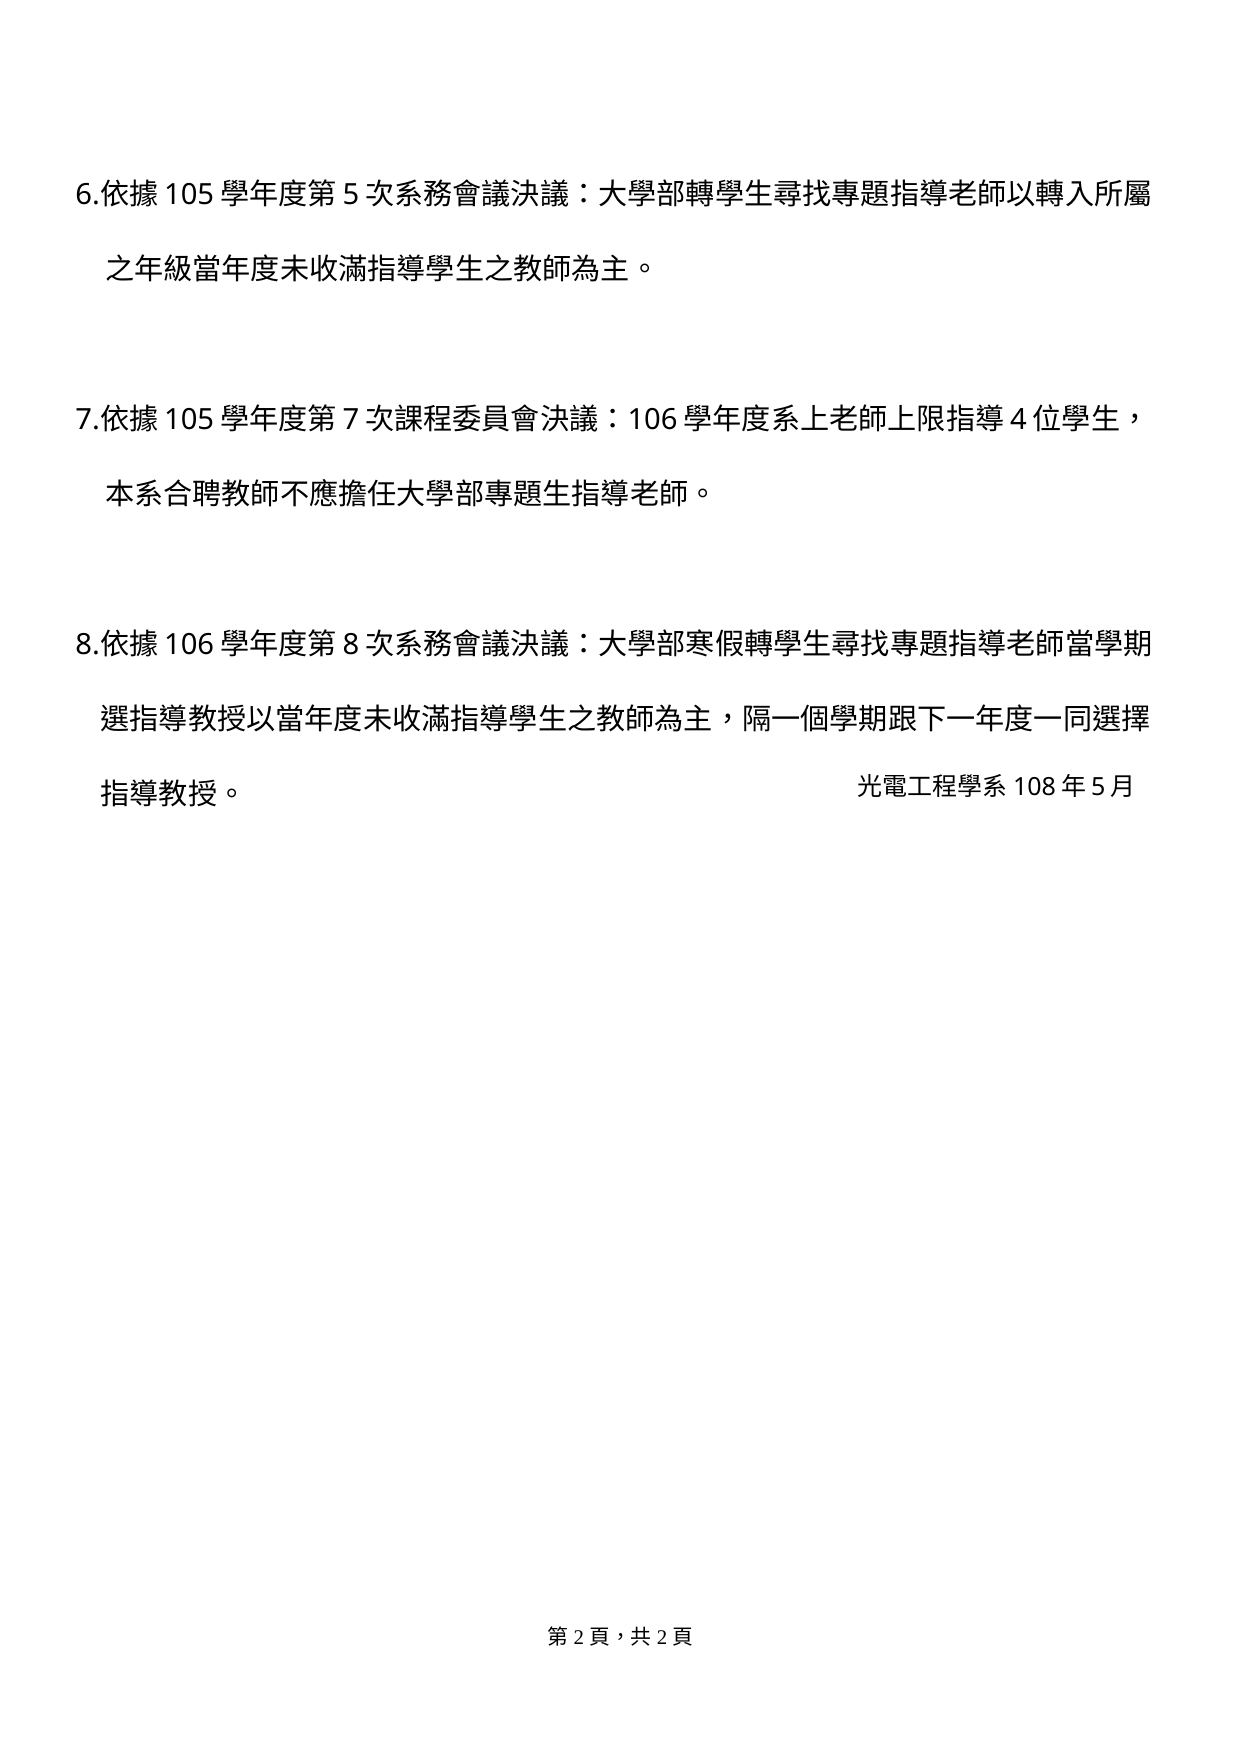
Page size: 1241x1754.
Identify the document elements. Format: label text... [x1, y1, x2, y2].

text 光電工程學系 108年5月 [857, 766, 1148, 802]
text 6.依據105學年度第5次系務會議決議：大學部轉學生尋找專題指導老師以轉入所屬之年級當年度未收滿指導學生之教師為主。 [75, 154, 1165, 304]
text 7.依據105學年度第7次課程委員會決議：106學年度系上老師上限指導4位學生，本系合聘教師不應擔任大學部專題生指導老師。 [75, 379, 1165, 529]
text 8.依據106學年度第8次系務會議決議：大學部寒假轉學生尋找專題指導老師當學期選指導教授以當年度未收滿指導學生之教師為主，隔一個學期跟下一年度一同選擇指導教授。 [75, 604, 1165, 829]
